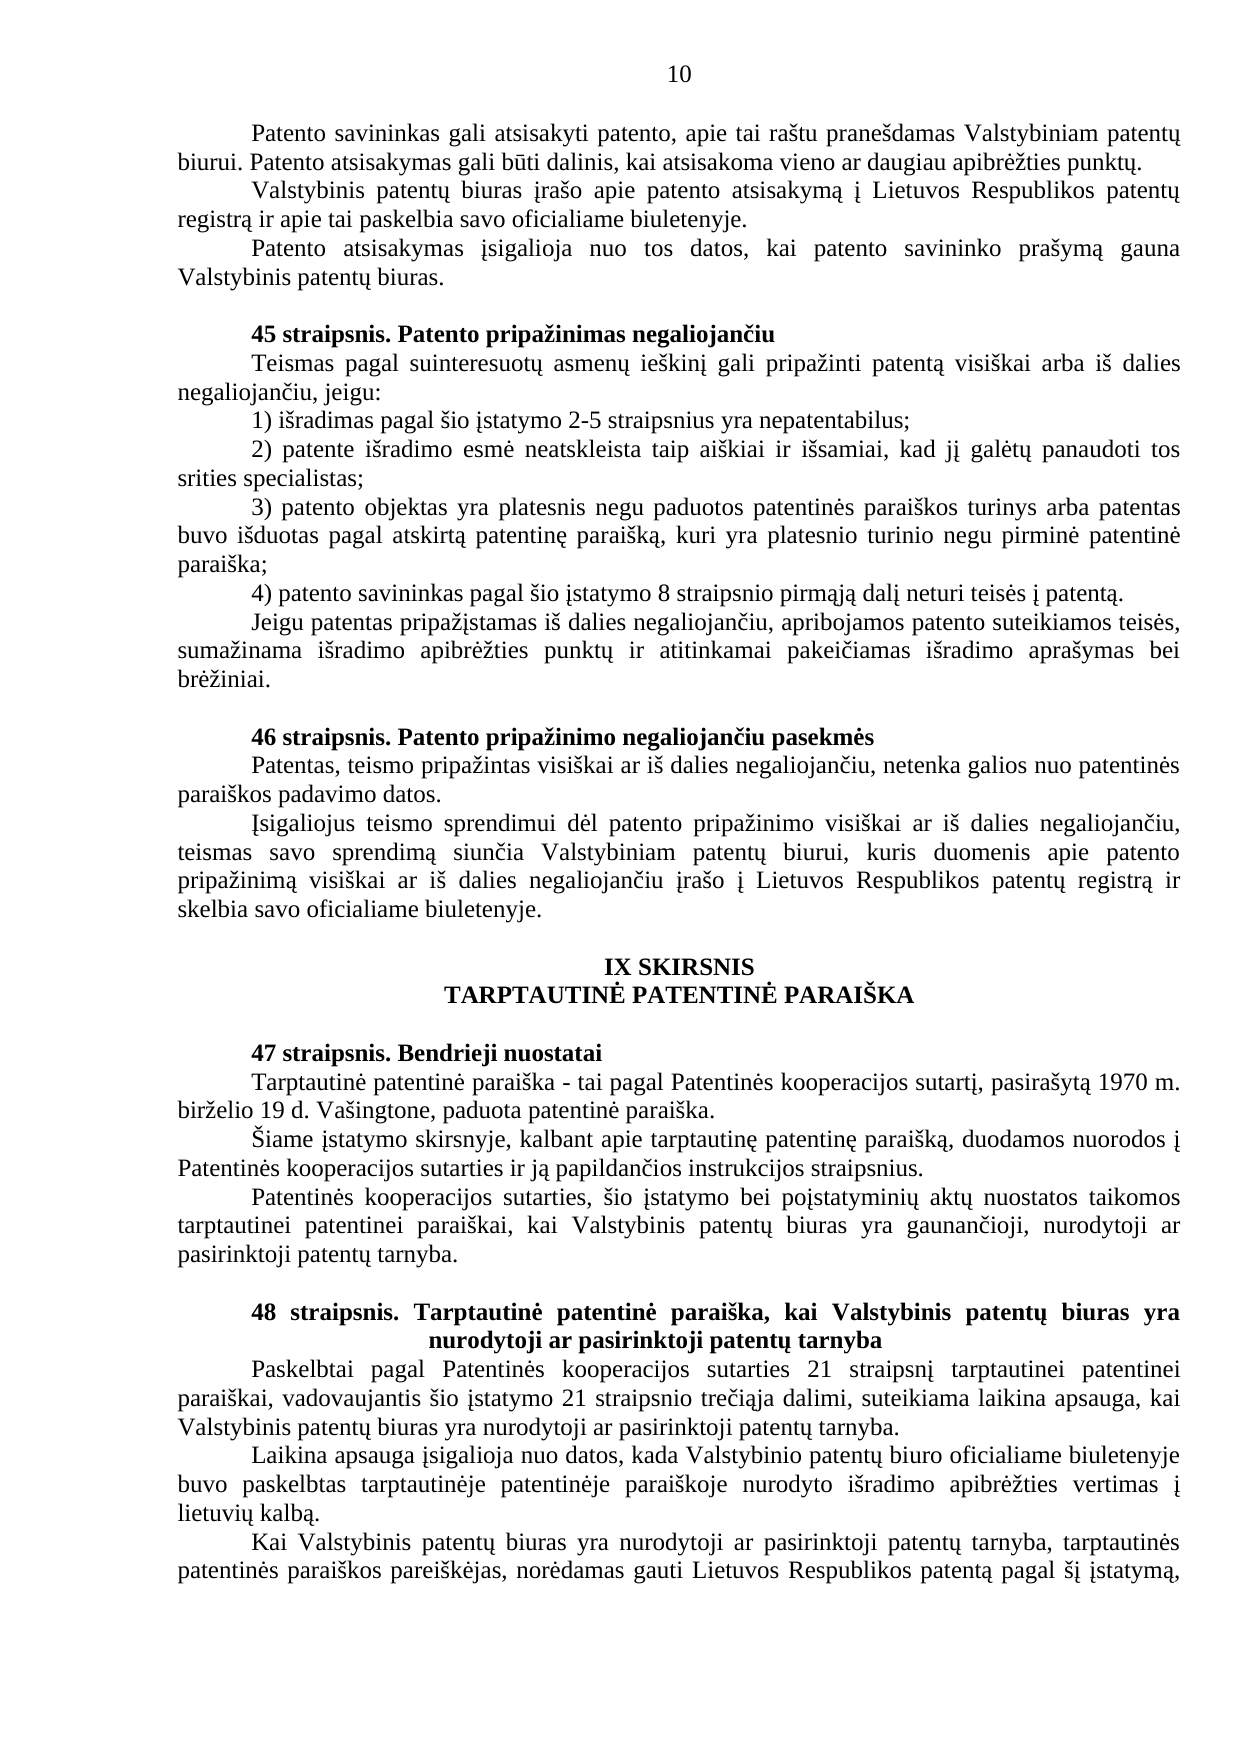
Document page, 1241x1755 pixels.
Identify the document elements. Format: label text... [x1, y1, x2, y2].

text 1) išradimas pagal šio įstatymo 2-5 straipsnius yra nepatentabilus; [177, 406, 1181, 434]
text Teismas pagal suinteresuotų asmenų ieškinį gali pripažinti patentą visiškai arba iš dalies negaliojančiu, jeigu: [177, 348, 1181, 406]
text 45 straipsnis. Patento pripažinimas negaliojančiu [177, 319, 1181, 348]
text Patentas, teismo pripažintas visiškai ar iš dalies negaliojančiu, netenka galios nuo patentinės paraiškos padavimo datos. [177, 751, 1181, 808]
text 48 straipsnis. Tarptautinė patentinė paraiška, kai Valstybinis patentų biuras yra nurodytoji ar pasirinktoji patentų tarnyba [251, 1297, 1181, 1354]
text 46 straipsnis. Patento pripažinimo negaliojančiu pasekmės [177, 722, 1181, 751]
text Tarptautinė patentinė paraiška - tai pagal Patentinės kooperacijos sutartį, pasirašytą 1970 m. birželio 19 d. Vašingtone, paduota patentinė paraiška. [177, 1067, 1181, 1124]
text Patento savininkas gali atsisakyti patento, apie tai raštu pranešdamas Valstybiniam patentų biurui. Patento atsisakymas gali būti dalinis, kai atsisakoma vieno ar daugiau apibrėžties punktų. [177, 118, 1181, 176]
text 2) patente išradimo esmė neatskleista taip aiškiai ir išsamiai, kad jį galėtų panaudoti tos srities specialistas; [177, 434, 1181, 492]
text Laikina apsauga įsigalioja nuo datos, kada Valstybinio patentų biuro oficialiame biuletenyje buvo paskelbtas tarptautinėje patentinėje paraiškoje nurodyto išradimo apibrėžties vertimas į lietuvių kalbą. [177, 1441, 1181, 1527]
text Patento atsisakymas įsigalioja nuo tos datos, kai patento savininko prašymą gauna Valstybinis patentų biuras. [177, 233, 1181, 291]
text Paskelbtai pagal Patentinės kooperacijos sutarties 21 straipsnį tarptautinei patentinei paraiškai, vadovaujantis šio įstatymo 21 straipsnio trečiąja dalimi, suteikiama laikina apsauga, kai Valstybinis patentų biuras yra nurodytoji ar pasirinktoji patentų tarnyba. [177, 1354, 1181, 1441]
text TARPTAUTINĖ PATENTINĖ PARAIŠKA [177, 981, 1181, 1009]
text Įsigaliojus teismo sprendimui dėl patento pripažinimo visiškai ar iš dalies negaliojančiu, teismas savo sprendimą siunčia Valstybiniam patentų biurui, kuris duomenis apie patento pripažinimą visiškai ar iš dalies negaliojančiu įrašo į Lietuvos Respublikos patentų registrą ir skelbia savo oficialiame biuletenyje. [177, 808, 1181, 923]
text Šiame įstatymo skirsnyje, kalbant apie tarptautinę patentinę paraišką, duodamos nuorodos į Patentinės kooperacijos sutarties ir ją papildančios instrukcijos straipsnius. [177, 1124, 1181, 1182]
text 3) patento objektas yra platesnis negu paduotos patentinės paraiškos turinys arba patentas buvo išduotas pagal atskirtą patentinę paraišką, kuri yra platesnio turinio negu pirminė patentinė paraiška; [177, 492, 1181, 578]
text Kai Valstybinis patentų biuras yra nurodytoji ar pasirinktoji patentų tarnyba, tarptautinės patentinės paraiškos pareiškėjas, norėdamas gauti Lietuvos Respublikos patentą pagal šį įstatymą, [177, 1527, 1181, 1584]
text Patentinės kooperacijos sutarties, šio įstatymo bei poįstatyminių aktų nuostatos taikomos tarptautinei patentinei paraiškai, kai Valstybinis patentų biuras yra gaunančioji, nurodytoji ar pasirinktoji patentų tarnyba. [177, 1182, 1181, 1268]
text Valstybinis patentų biuras įrašo apie patento atsisakymą į Lietuvos Respublikos patentų registrą ir apie tai paskelbia savo oficialiame biuletenyje. [177, 176, 1181, 233]
text 47 straipsnis. Bendrieji nuostatai [177, 1038, 1181, 1067]
text IX SKIRSNIS [177, 952, 1181, 981]
text Jeigu patentas pripažįstamas iš dalies negaliojančiu, apribojamos patento suteikiamos teisės, sumažinama išradimo apibrėžties punktų ir atitinkamai pakeičiamas išradimo aprašymas bei brėžiniai. [177, 607, 1181, 693]
text 4) patento savininkas pagal šio įstatymo 8 straipsnio pirmąją dalį neturi teisės į patentą. [177, 578, 1181, 607]
